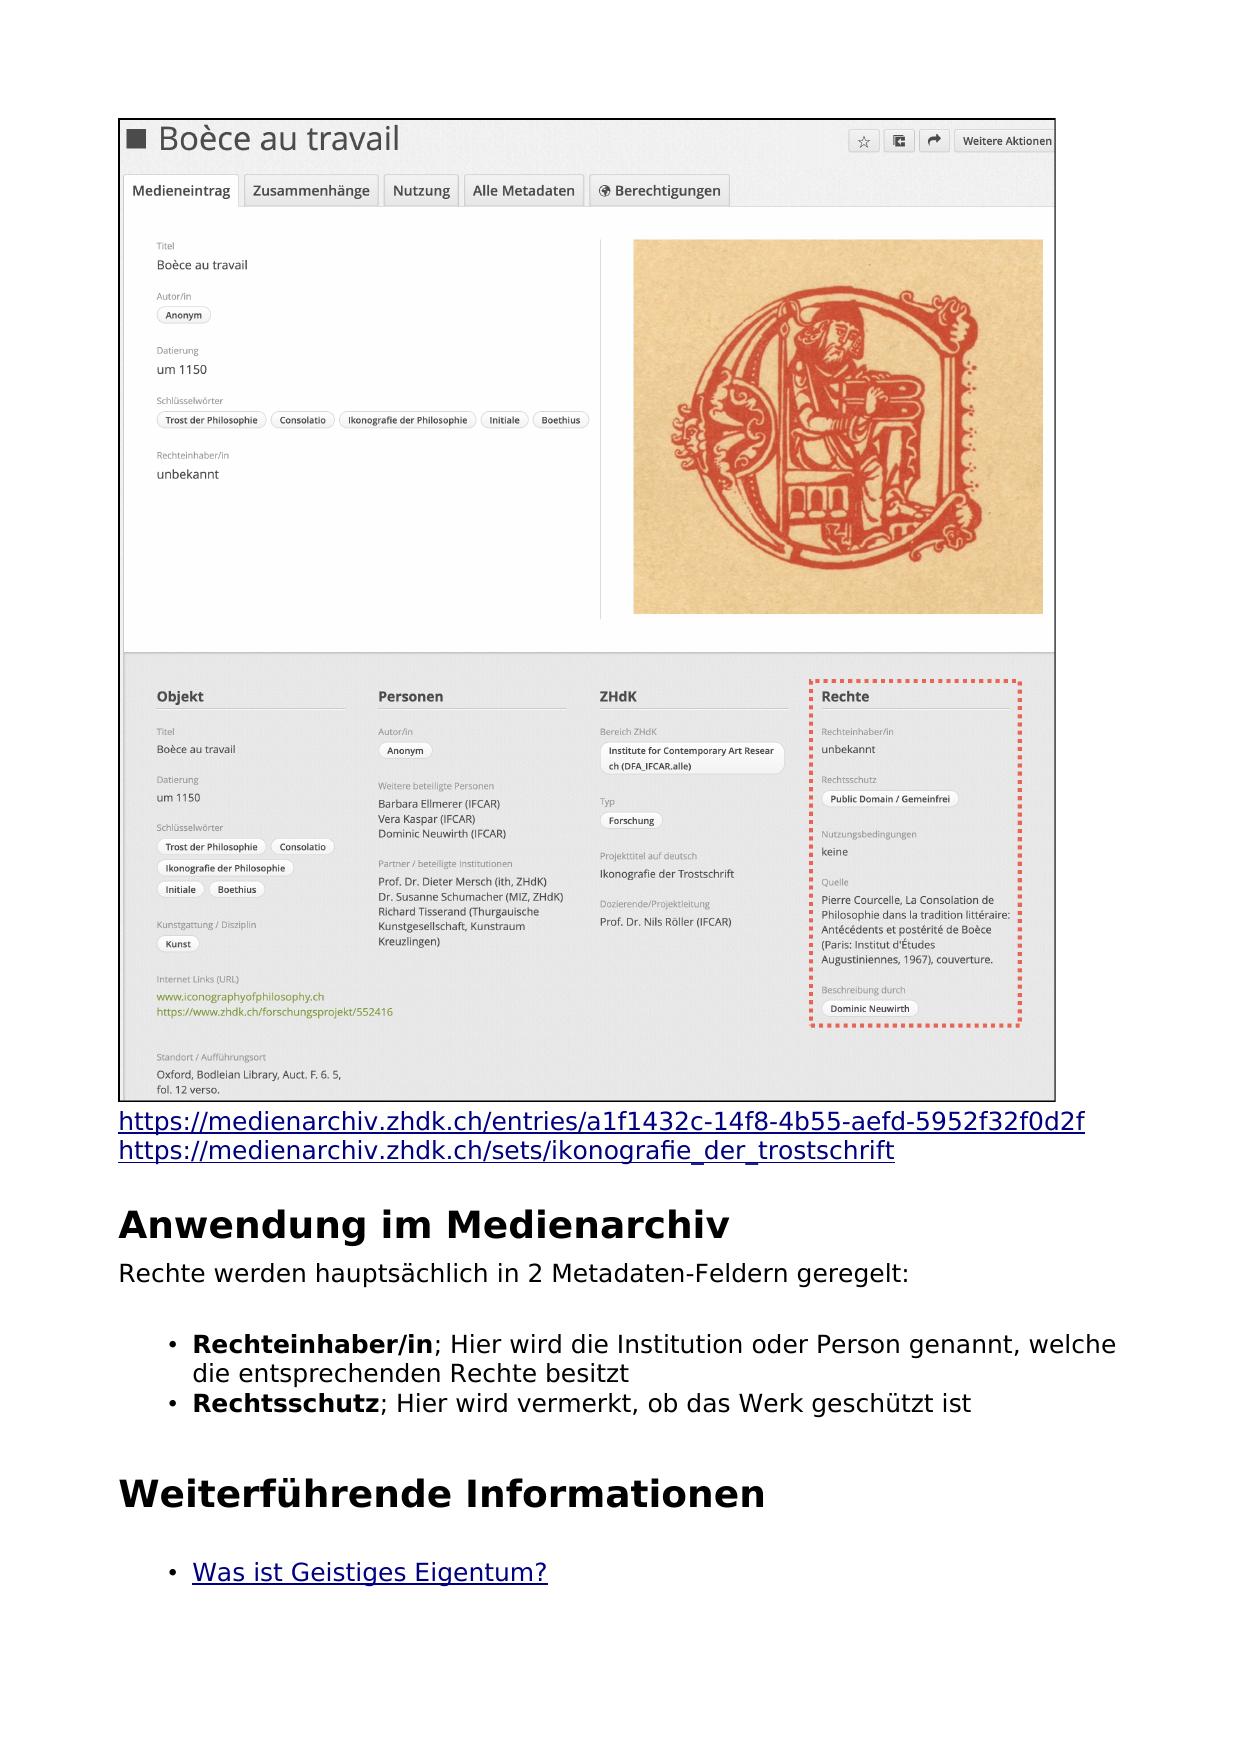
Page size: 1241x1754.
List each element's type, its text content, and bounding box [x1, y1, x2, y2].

picture [118, 118, 1056, 1102]
text Rechte werden hauptsächlich in 2 Metadaten-Feldern geregelt: [118, 1259, 1122, 1288]
subtitle Anwendung im Medienarchiv [118, 1203, 1122, 1247]
list Rechtsschutz; Hier wird vermerkt, ob das Werk geschützt ist [177, 1389, 1122, 1418]
subtitle Weiterführende Informationen [118, 1472, 1122, 1516]
list Rechteinhaber/in; Hier wird die Institution oder Person genannt, welche die entsprechenden Rechte besitzt [177, 1331, 1122, 1389]
text https://medienarchiv.zhdk.ch/entries/a1f1432c-14f8-4b55-aefd-5952f32f0d2f https://medienarchiv.zhdk.ch/sets/ikonografie_der_trostschrift [118, 118, 1122, 1166]
list Was ist Geistiges Eigentum? [177, 1558, 1122, 1587]
